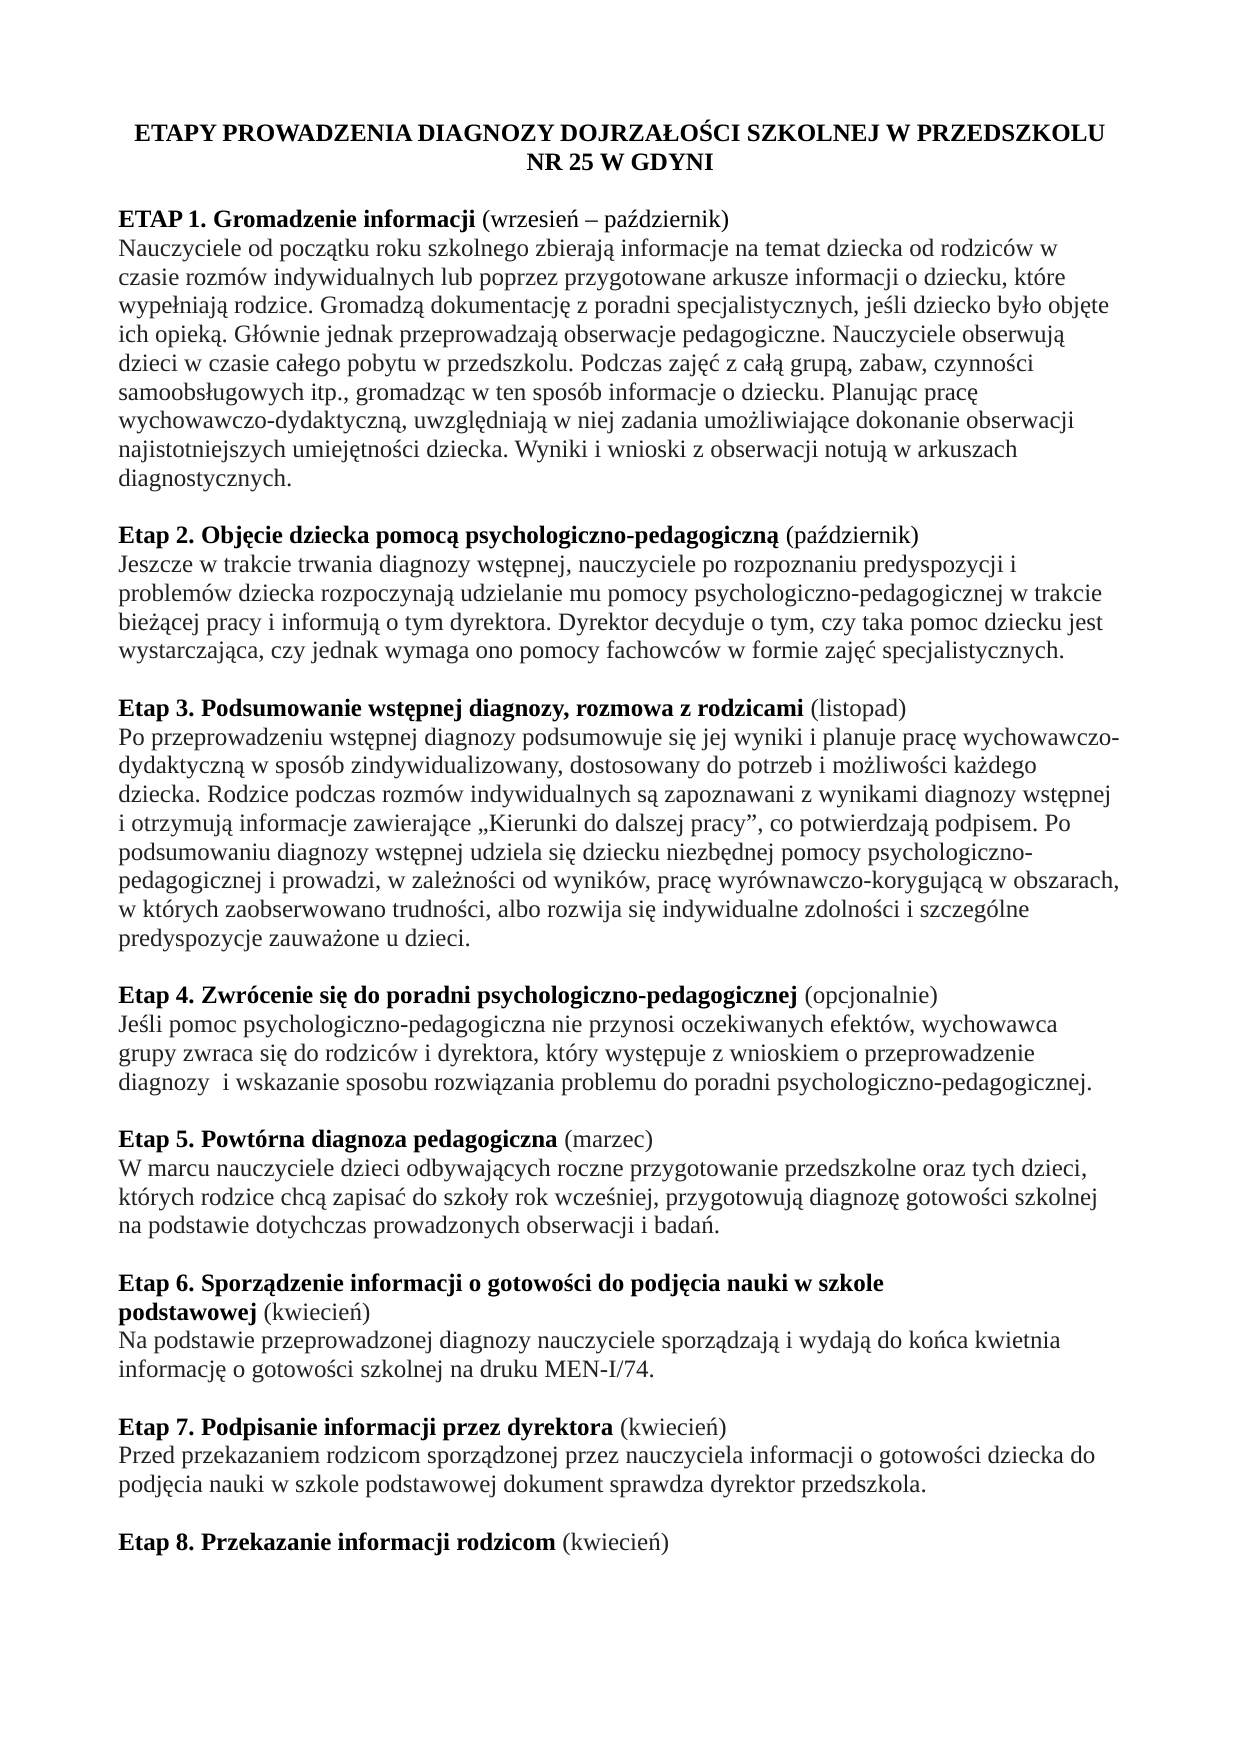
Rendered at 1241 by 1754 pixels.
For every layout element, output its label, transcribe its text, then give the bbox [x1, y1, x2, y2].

text Etap 2. Objęcie dziecka pomocą psychologiczno-pedagogiczną (październik) [118, 521, 1122, 549]
text Nauczyciele od początku roku szkolnego zbierają informacje na temat dziecka od rodziców w czasie rozmów indywidualnych lub poprzez przygotowane arkusze informacji o dziecku, które wypełniają rodzice. Gromadzą dokumentację z poradni specjalistycznych, jeśli dziecko było objęte ich opieką. Głównie jednak przeprowadzają obserwacje pedagogiczne. Nauczyciele obserwują dzieci w czasie całego pobytu w przedszkolu. Podczas zajęć z całą grupą, zabaw, czynności samoobsługowych itp., gromadząc w ten sposób informacje o dziecku. Planując pracę wychowawczo-dydaktyczną, uwzględniają w niej zadania umożliwiające dokonanie obserwacji najistotniejszych umiejętności dziecka. Wyniki i wnioski z obserwacji notują w arkuszach diagnostycznych. [118, 233, 1122, 492]
text ETAPY PROWADZENIA DIAGNOZY DOJRZAŁOŚCI SZKOLNEJ W PRZEDSZKOLU NR 25 W GDYNI [118, 118, 1122, 176]
text Etap 7. Podpisanie informacji przez dyrektora (kwiecień) [118, 1412, 1122, 1441]
text Przed przekazaniem rodzicom sporządzonej przez nauczyciela informacji o gotowości dziecka do podjęcia nauki w szkole podstawowej dokument sprawdza dyrektor przedszkola. [118, 1441, 1122, 1498]
text W marcu nauczyciele dzieci odbywających roczne przygotowanie przedszkolne oraz tych dzieci, których rodzice chcą zapisać do szkoły rok wcześniej, przygotowują diagnozę gotowości szkolnej na podstawie dotychczas prowadzonych obserwacji i badań. [118, 1153, 1122, 1239]
text Po przeprowadzeniu wstępnej diagnozy podsumowuje się jej wyniki i planuje pracę wychowawczo-dydaktyczną w sposób zindywidualizowany, dostosowany do potrzeb i możliwości każdego dziecka. Rodzice podczas rozmów indywidualnych są zapoznawani z wynikami diagnozy wstępnej i otrzymują informacje zawierające „Kierunki do dalszej pracy”, co potwierdzają podpisem. Po podsumowaniu diagnozy wstępnej udziela się dziecku niezbędnej pomocy psychologiczno-pedagogicznej i prowadzi, w zależności od wyników, pracę wyrównawczo-korygującą w obszarach, w których zaobserwowano trudności, albo rozwija się indywidualne zdolności i szczególne predyspozycje zauważone u dzieci. [118, 722, 1122, 952]
text Etap 4. Zwrócenie się do poradni psychologiczno-pedagogicznej (opcjonalnie) [118, 981, 1122, 1009]
text Jeszcze w trakcie trwania diagnozy wstępnej, nauczyciele po rozpoznaniu predyspozycji i problemów dziecka rozpoczynają udzielanie mu pomocy psychologiczno-pedagogicznej w trakcie bieżącej pracy i informują o tym dyrektora. Dyrektor decyduje o tym, czy taka pomoc dziecku jest wystarczająca, czy jednak wymaga ono pomocy fachowców w formie zajęć specjalistycznych. [118, 549, 1122, 664]
text Etap 5. Powtórna diagnoza pedagogiczna (marzec) [118, 1124, 1122, 1153]
text Na podstawie przeprowadzonej diagnozy nauczyciele sporządzają i wydają do końca kwietnia informację o gotowości szkolnej na druku MEN-I/74. [118, 1326, 1122, 1383]
text Etap 3. Podsumowanie wstępnej diagnozy, rozmowa z rodzicami (listopad) [118, 693, 1122, 722]
text Etap 6. Sporządzenie informacji o gotowości do podjęcia nauki w szkole podstawowej (kwiecień) [118, 1268, 1122, 1326]
text Etap 8. Przekazanie informacji rodzicom (kwiecień) [118, 1527, 1122, 1556]
text Jeśli pomoc psychologiczno-pedagogiczna nie przynosi oczekiwanych efektów, wychowawca grupy zwraca się do rodziców i dyrektora, który występuje z wnioskiem o przeprowadzenie diagnozy i wskazanie sposobu rozwiązania problemu do poradni psychologiczno-pedagogicznej. [118, 1009, 1122, 1096]
text ETAP 1. Gromadzenie informacji (wrzesień – październik) [118, 204, 1122, 233]
